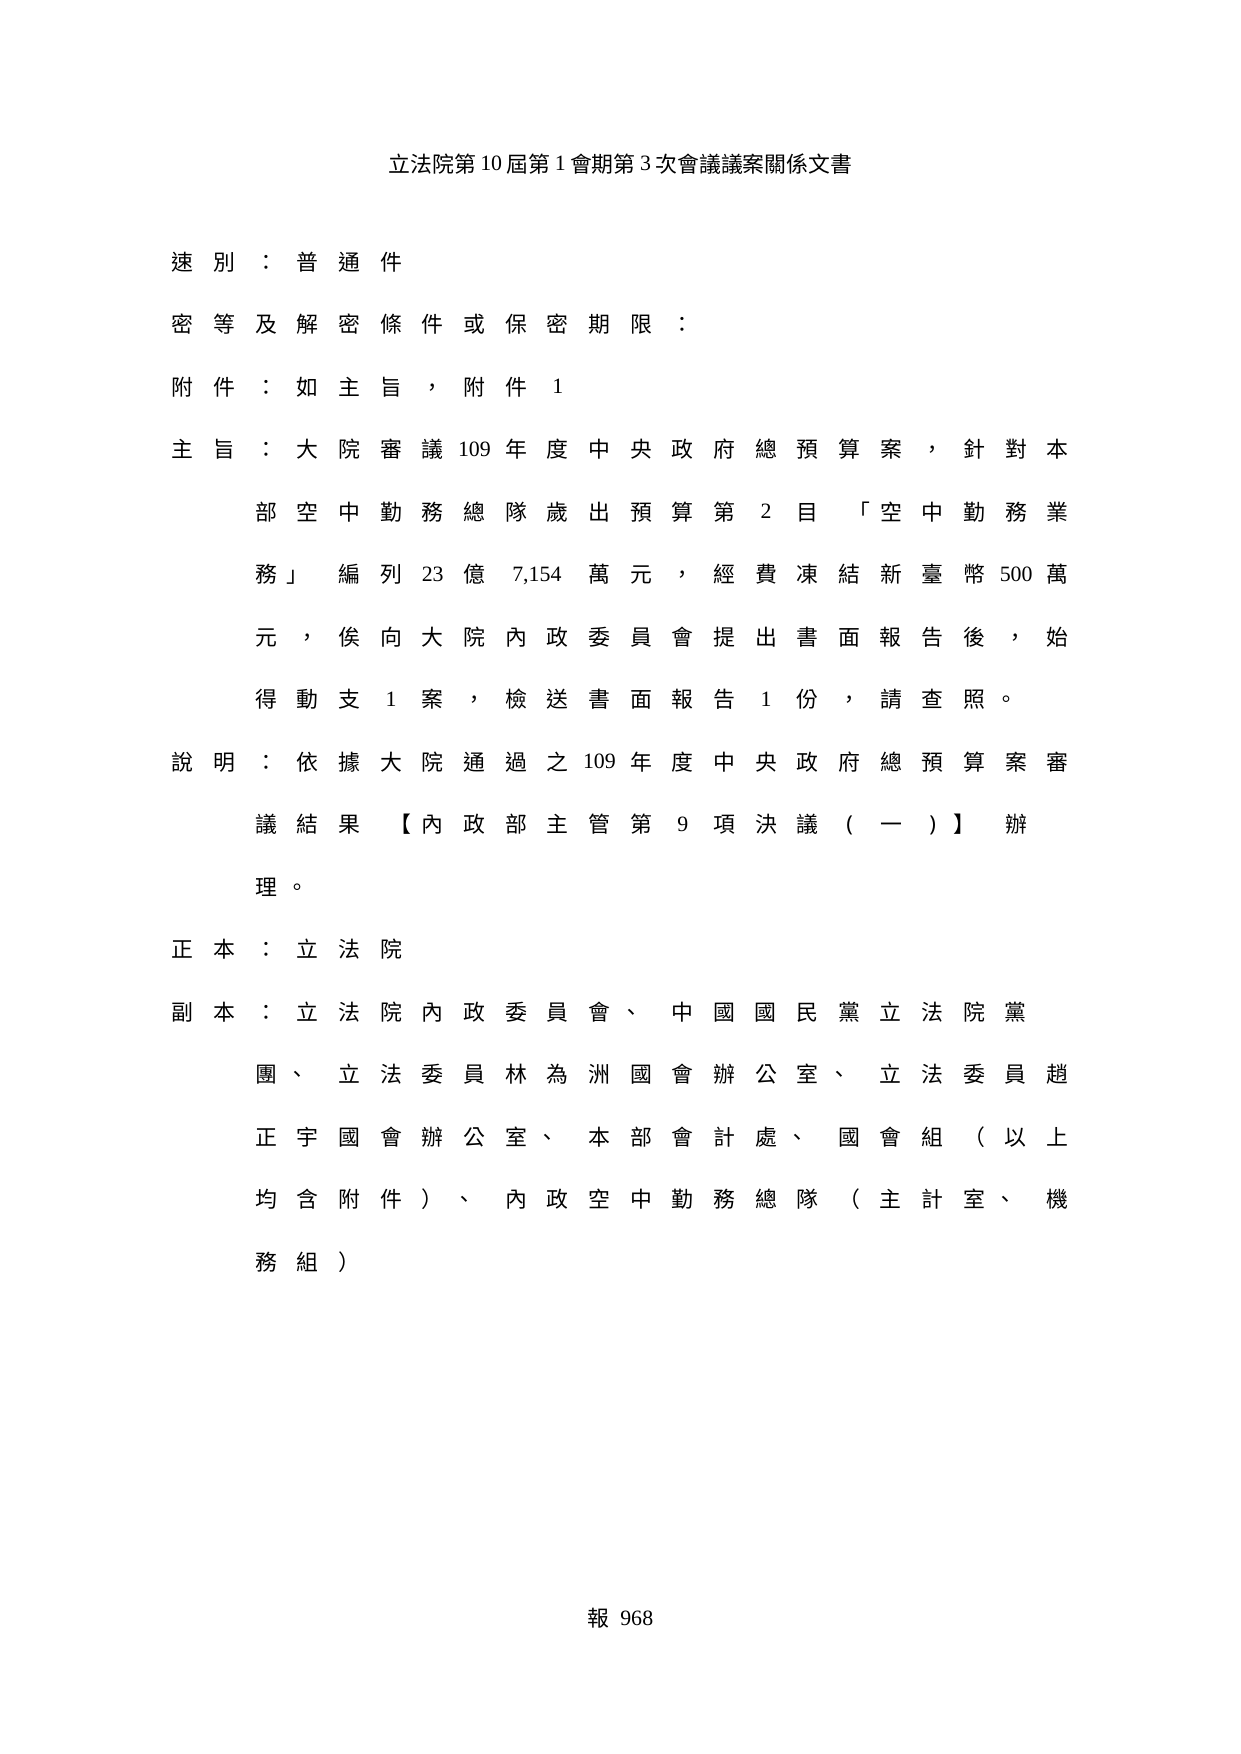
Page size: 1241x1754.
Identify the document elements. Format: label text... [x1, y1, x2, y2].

text 密等及解密條件或保密期限： [162, 281, 1078, 344]
text 說明：依據大院通過之109年度中央政府總預算案審議結果【內政部主管第9項決議(一)】辦理。 [162, 719, 1078, 906]
text 主旨：大院審議109年度中央政府總預算案，針對本部空中勤務總隊歲出預算第2目「空中勤務業務」編列23億7,154萬元，經費凍結新臺幣500萬元，俟向大院內政委員會提出書面報告後，始得動支1案，檢送書面報告1份，請查照。 [162, 406, 1078, 719]
text 附件：如主旨，附件1 [162, 344, 1078, 406]
text 正本：立法院 [162, 906, 1078, 969]
text 副本：立法院內政委員會、中國國民黨立法院黨團、立法委員林為洲國會辦公室、立法委員趙正宇國會辦公室、本部會計處、國會組（以上均含附件）、內政空中勤務總隊（主計室、機務組） [162, 969, 1078, 1281]
text 速別：普通件 [162, 219, 1078, 281]
